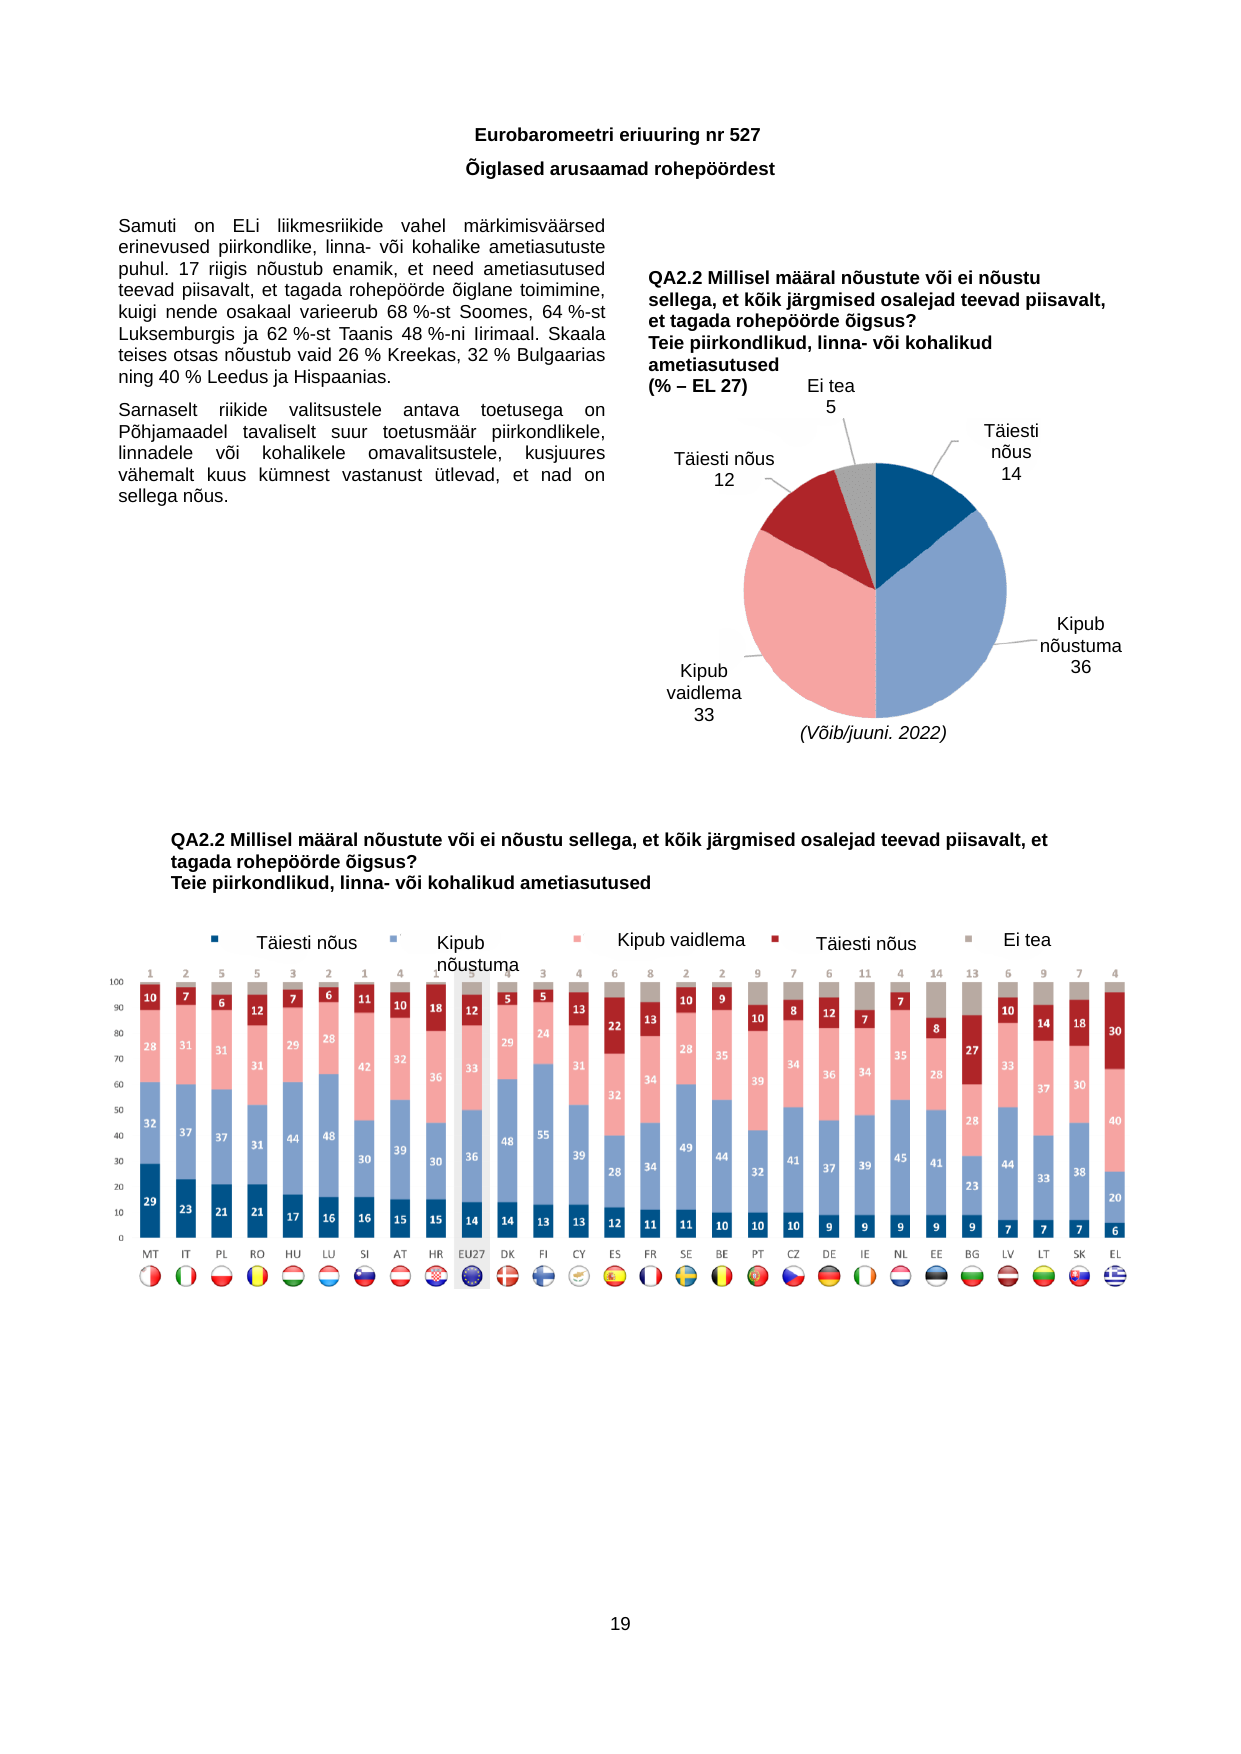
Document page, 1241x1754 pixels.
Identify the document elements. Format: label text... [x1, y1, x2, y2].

picture [103, 929, 1130, 1289]
picture [719, 418, 1041, 719]
text Samuti on ELi liikmesriikide vahel märkimisväärsed erinevused piirkondlike, linna- või kohalike ametiasutuste puhul. 17 riigis nõustub enamik, et need ametiasutused teevad piisavalt, et tagada rohepöörde õiglane toimimine, kuigi nende osakaal varieerub 68 %-st Soomes, 64 %-st Luksemburgis ja 62 %-st Taanis 48 %-ni Iirimaal. Skaala teises otsas nõustub vaid 26 % Kreekas, 32 % Bulgaarias ning 40 % Leedus ja Hispaanias. [118, 214, 605, 387]
text Sarnaselt riikide valitsustele antava toetusega on Põhjamaadel tavaliselt suur toetusmäär piirkondlikele, linnadele või kohalikele omavalitsustele, kusjuures vähemalt kuus kümnest vastanust ütlevad, et nad on sellega nõus. [118, 399, 605, 507]
